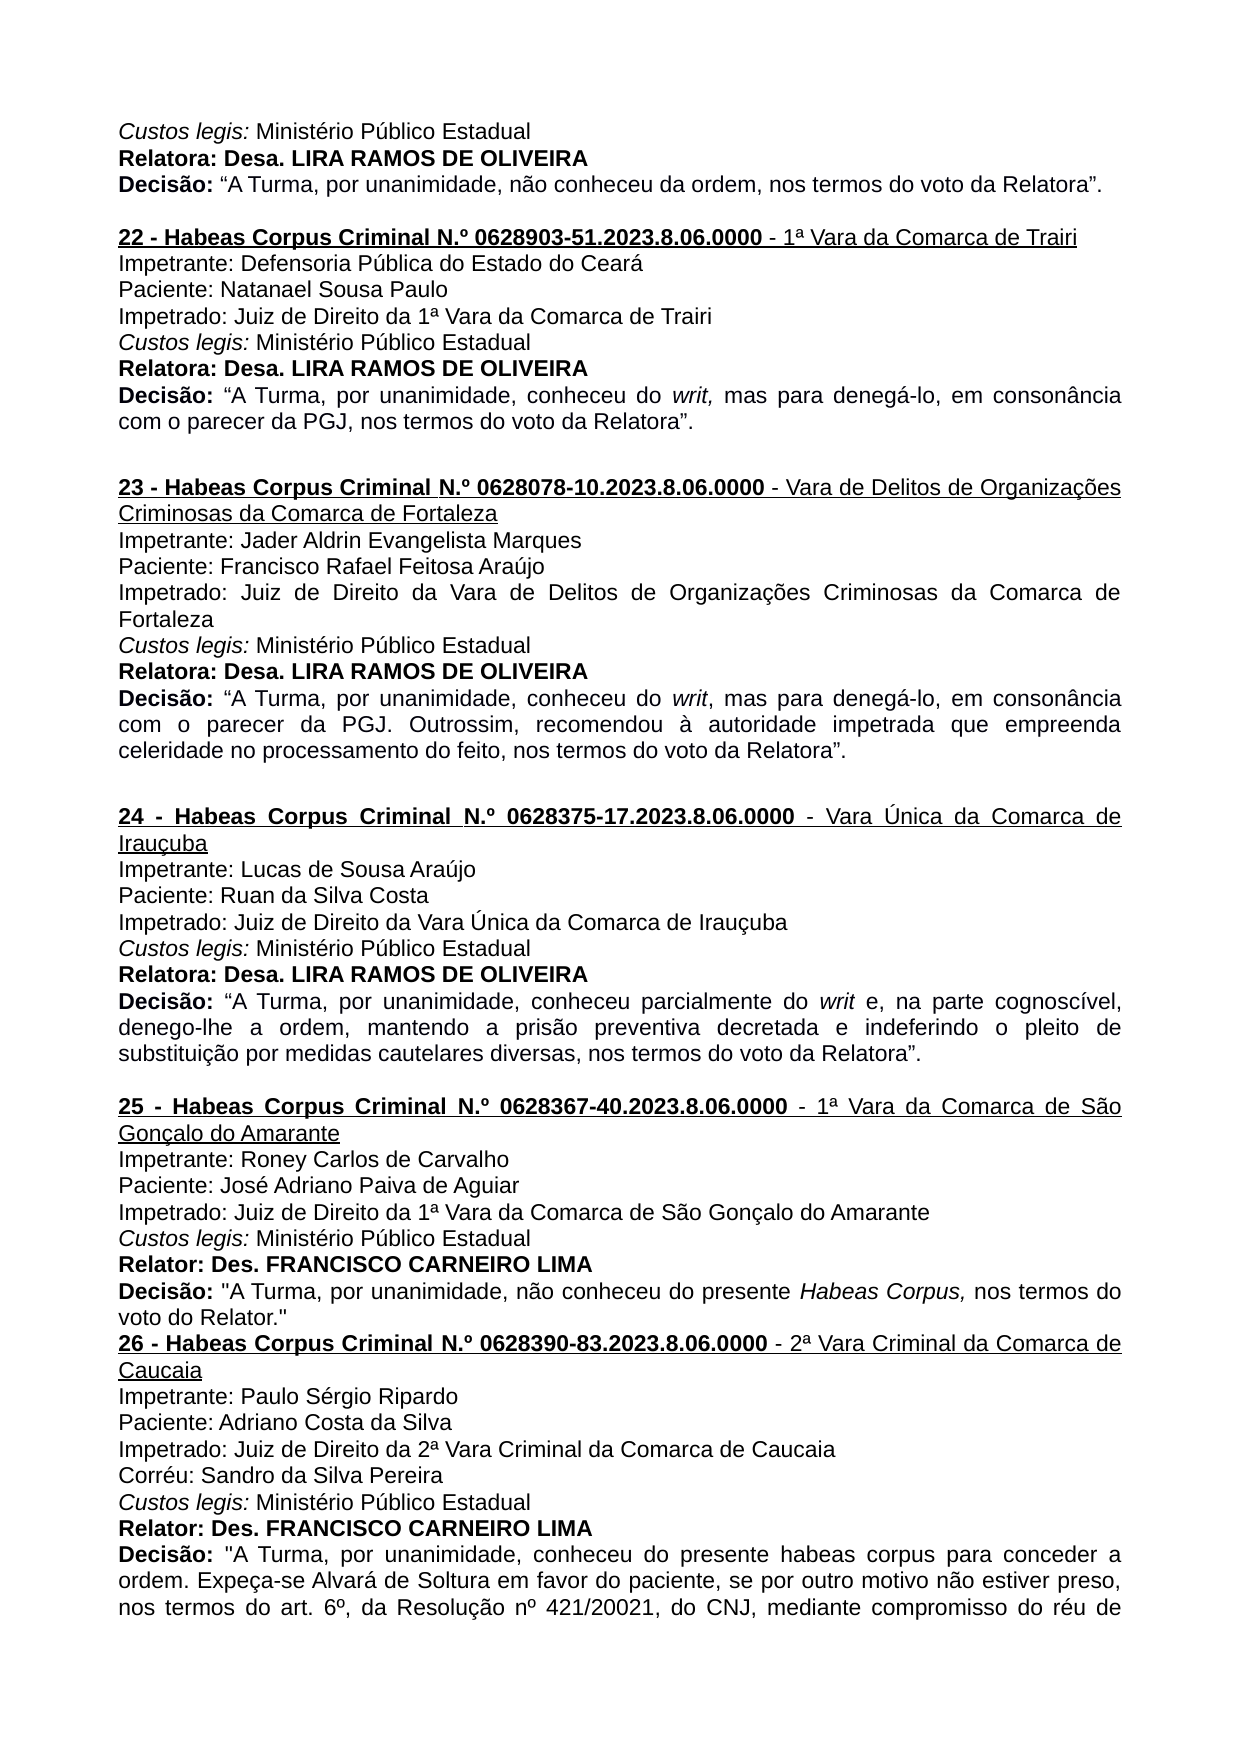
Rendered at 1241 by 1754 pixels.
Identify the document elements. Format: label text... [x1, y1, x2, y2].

text Corréu: Sandro da Silva Pereira [118, 1462, 1122, 1488]
text Irauçuba [118, 827, 1122, 856]
text Impetrante: Lucas de Sousa Araújo [118, 856, 1122, 882]
text Relatora: Desa. LIRA RAMOS DE OLIVEIRA [118, 961, 1122, 988]
text Impetrante: Roney Carlos de Carvalho [118, 1146, 1122, 1172]
text Impetrado: Juiz de Direito da 2ª Vara Criminal da Comarca de Caucaia [118, 1436, 1122, 1462]
text Custos legis: Ministério Público Estadual [118, 632, 1122, 658]
text Paciente: Francisco Rafael Feitosa Araújo [118, 553, 1122, 579]
text Decisão: “A Turma, por unanimidade, conheceu do writ, mas para denegá-lo, em consonância com o parecer da PGJ. Outrossim, recomendou à autoridade impetrada que empreenda celeridade no processamento do feito, nos termos do voto da Relatora”. [118, 685, 1122, 764]
text Custos legis: Ministério Público Estadual [118, 118, 1122, 144]
text Relatora: Desa. LIRA RAMOS DE OLIVEIRA [118, 144, 1122, 171]
text Decisão: "A Turma, por unanimidade, não conheceu do presente Habeas Corpus, nos termos do voto do Relator." [118, 1278, 1122, 1330]
text Custos legis: Ministério Público Estadual [118, 1488, 1122, 1515]
text Gonçalo do Amarante [118, 1117, 1122, 1146]
text Custos legis: Ministério Público Estadual [118, 1225, 1122, 1251]
text Paciente: José Adriano Paiva de Aguiar [118, 1172, 1122, 1198]
text Paciente: Natanael Sousa Paulo [118, 276, 1122, 303]
text Caucaia [118, 1354, 1122, 1383]
text 22 - Habeas Corpus Criminal N.º 0628903-51.2023.8.06.0000 - 1ª Vara da Comarca de Trairi [118, 223, 1122, 250]
text Custos legis: Ministério Público Estadual [118, 329, 1122, 355]
text Decisão: “A Turma, por unanimidade, conheceu do writ, mas para denegá-lo, em consonância com o parecer da PGJ, nos termos do voto da Relatora”. [118, 382, 1122, 434]
text Decisão: "A Turma, por unanimidade, conheceu do presente habeas corpus para conceder a ordem. Expeça-se Alvará de Soltura em favor do paciente, se por outro motivo não estiver preso, nos termos do art. 6º, da Resolução nº 421/20021, do CNJ, mediante compromisso do réu de [118, 1541, 1122, 1620]
text 25 - Habeas Corpus Criminal N.º 0628367-40.2023.8.06.0000 - 1ª Vara da Comarca de São [118, 1093, 1122, 1116]
text Impetrado: Juiz de Direito da 1ª Vara da Comarca de São Gonçalo do Amarante [118, 1198, 1122, 1225]
text 24 - Habeas Corpus Criminal N.º 0628375-17.2023.8.06.0000 - Vara Única da Comarca de [118, 803, 1122, 826]
text 23 - Habeas Corpus Criminal N.º 0628078-10.2023.8.06.0000 - Vara de Delitos de Organizações Criminosas da Comarca de Fortaleza [118, 474, 1122, 527]
text Custos legis: Ministério Público Estadual [118, 935, 1122, 961]
text Relator: Des. FRANCISCO CARNEIRO LIMA [118, 1515, 1122, 1541]
text Relatora: Desa. LIRA RAMOS DE OLIVEIRA [118, 658, 1122, 685]
text Impetrante: Defensoria Pública do Estado do Ceará [118, 250, 1122, 276]
text Impetrante: Jader Aldrin Evangelista Marques [118, 527, 1122, 553]
text Paciente: Ruan da Silva Costa [118, 882, 1122, 909]
text Impetrado: Juiz de Direito da Vara Única da Comarca de Irauçuba [118, 909, 1122, 935]
text Decisão: “A Turma, por unanimidade, não conheceu da ordem, nos termos do voto da Relatora”. [118, 171, 1122, 197]
text 26 - Habeas Corpus Criminal N.º 0628390-83.2023.8.06.0000 - 2ª Vara Criminal da Comarca de [118, 1330, 1122, 1353]
text Impetrado: Juiz de Direito da 1ª Vara da Comarca de Trairi [118, 303, 1122, 329]
text Paciente: Adriano Costa da Silva [118, 1409, 1122, 1436]
text Impetrante: Paulo Sérgio Ripardo [118, 1383, 1122, 1409]
text Relatora: Desa. LIRA RAMOS DE OLIVEIRA [118, 355, 1122, 382]
text Decisão: “A Turma, por unanimidade, conheceu parcialmente do writ e, na parte cognoscível, denego-lhe a ordem, mantendo a prisão preventiva decretada e indeferindo o pleito de substituição por medidas cautelares diversas, nos termos do voto da Relatora”. [118, 988, 1122, 1067]
text Impetrado: Juiz de Direito da Vara de Delitos de Organizações Criminosas da Comarca de Fortaleza [118, 579, 1122, 632]
text Relator: Des. FRANCISCO CARNEIRO LIMA [118, 1251, 1122, 1278]
